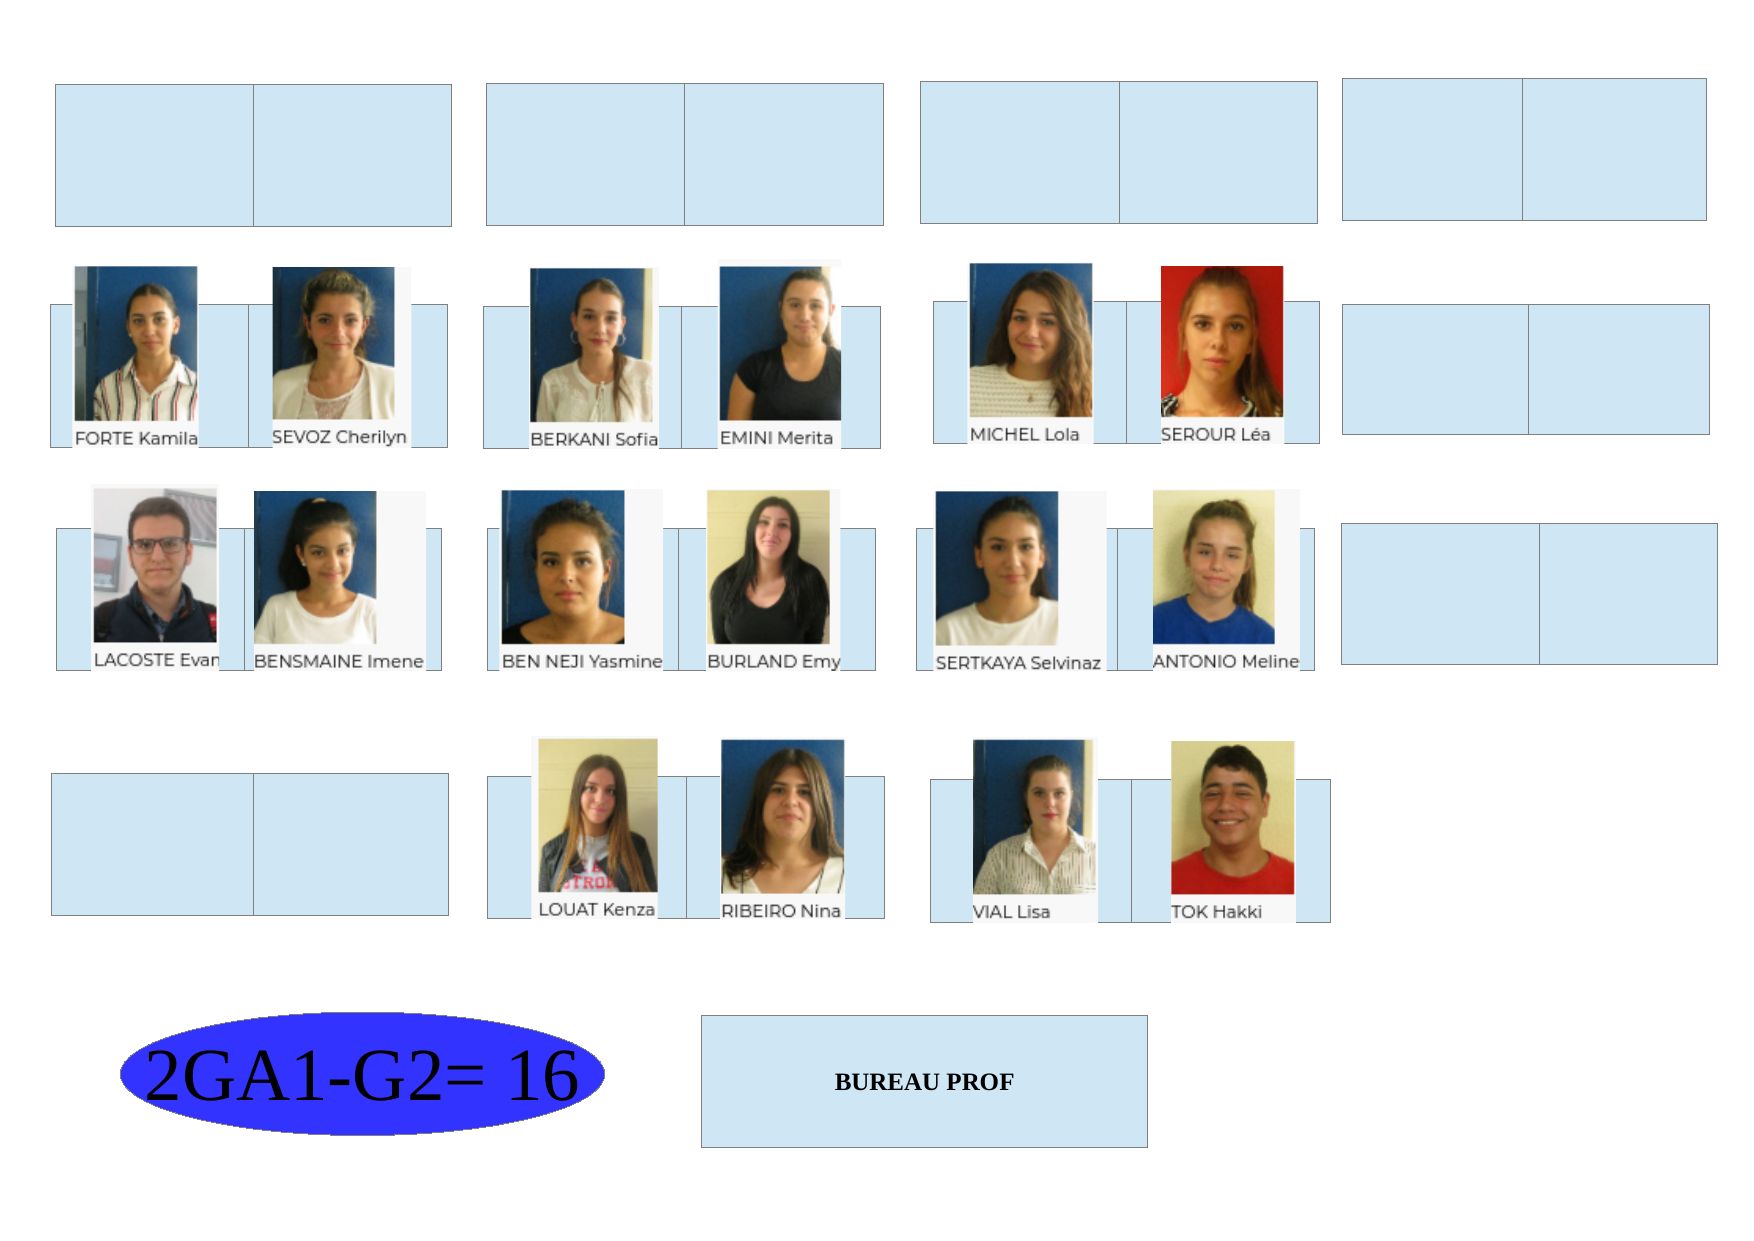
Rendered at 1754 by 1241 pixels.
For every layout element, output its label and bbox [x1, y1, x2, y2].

picture [254, 491, 427, 671]
picture [531, 736, 658, 919]
picture [967, 262, 1094, 444]
picture [973, 737, 1098, 923]
picture [933, 491, 1107, 671]
picture [706, 489, 841, 671]
picture [717, 259, 842, 449]
picture [529, 267, 659, 449]
picture [1171, 741, 1296, 923]
picture [272, 267, 412, 448]
picture [72, 266, 199, 448]
picture [1161, 266, 1285, 444]
picture [1153, 489, 1300, 671]
picture [720, 737, 846, 919]
picture [499, 489, 664, 671]
picture [91, 484, 220, 671]
